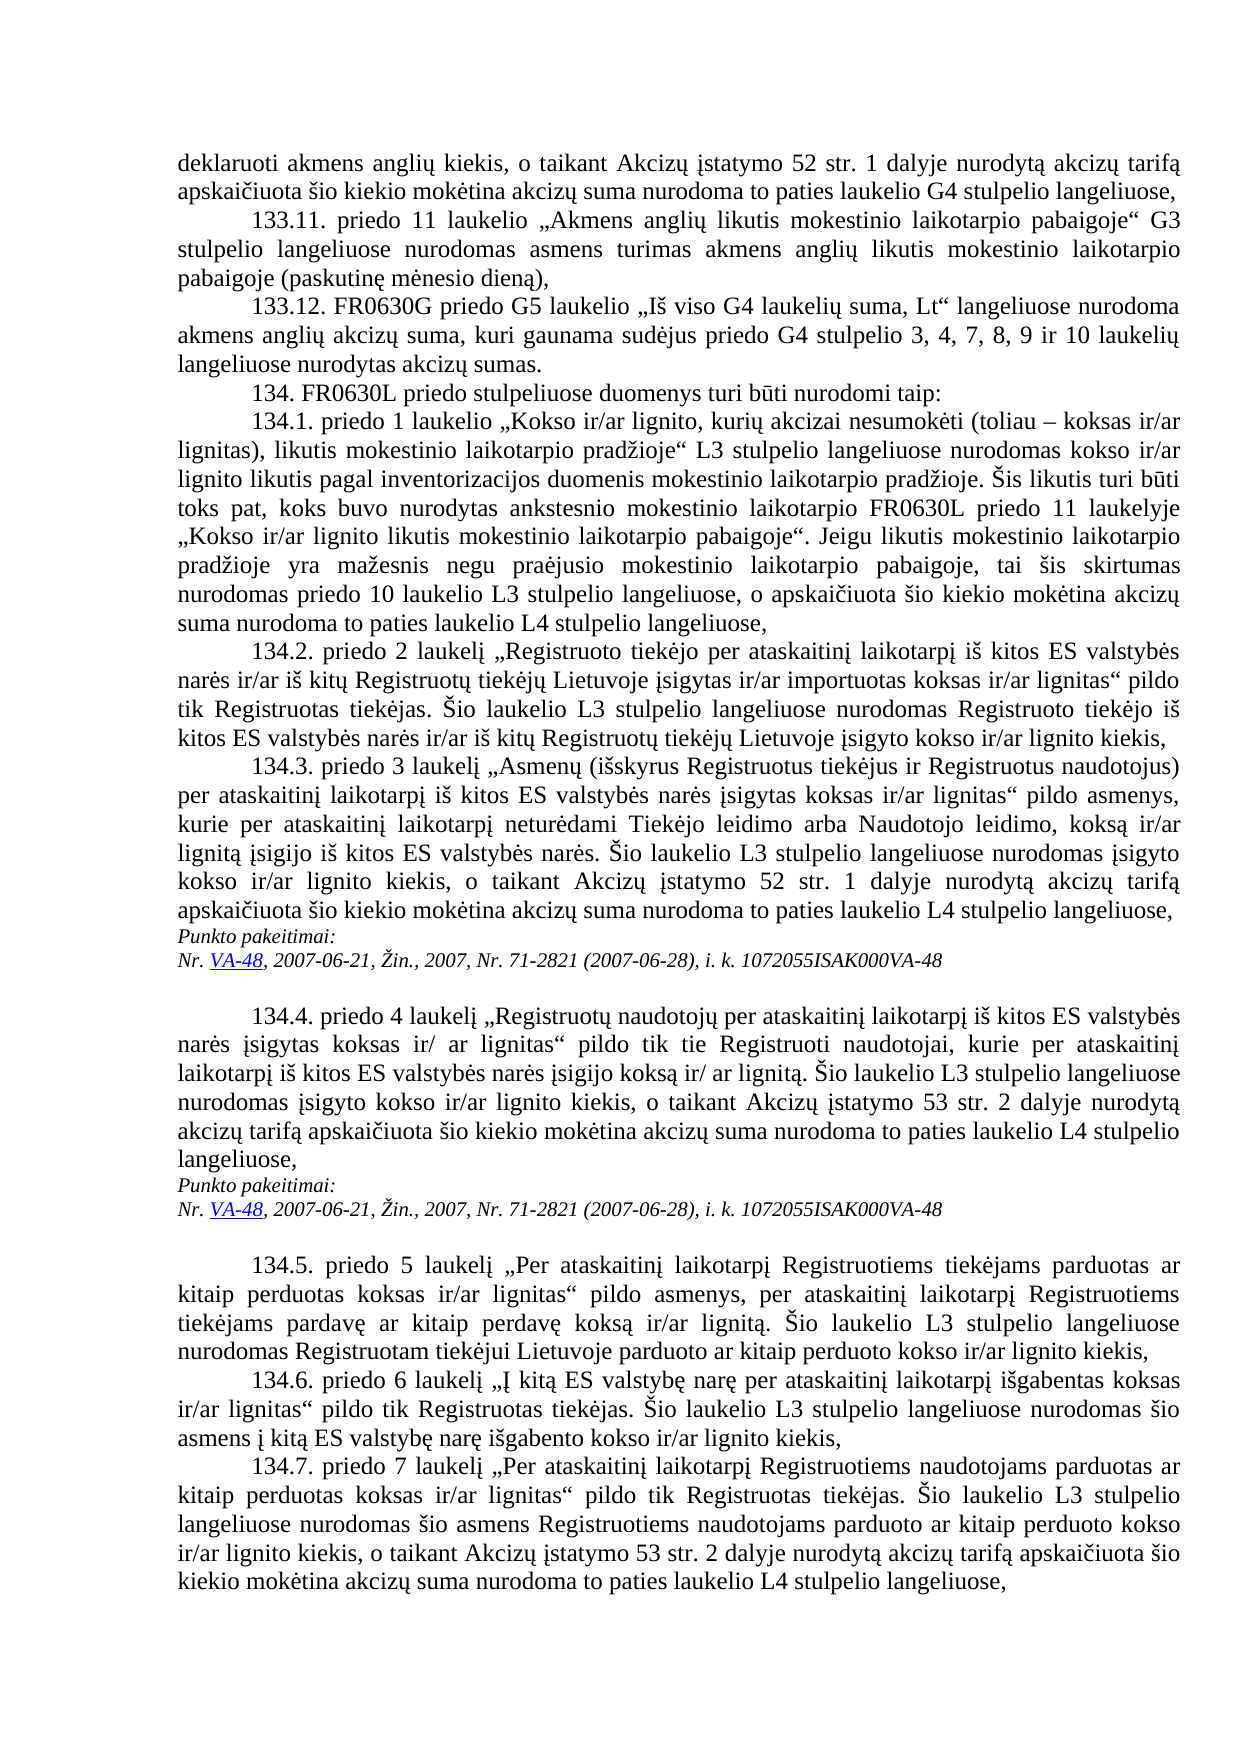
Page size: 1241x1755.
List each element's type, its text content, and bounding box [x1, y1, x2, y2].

text 134.4. priedo 4 laukelį „Registruotų naudotojų per ataskaitinį laikotarpį iš kitos ES valstybės narės įsigytas koksas ir/ ar lignitas“ pildo tik tie Registruoti naudotojai, kurie per ataskaitinį laikotarpį iš kitos ES valstybės narės įsigijo koksą ir/ ar lignitą. Šio laukelio L3 stulpelio langeliuose nurodomas įsigyto kokso ir/ar lignito kiekis, o taikant Akcizų įstatymo 53 str. 2 dalyje nurodytą akcizų tarifą apskaičiuota šio kiekio mokėtina akcizų suma nurodoma to paties laukelio L4 stulpelio langeliuose, [177, 1001, 1181, 1173]
text 134.5. priedo 5 laukelį „Per ataskaitinį laikotarpį Registruotiems tiekėjams parduotas ar kitaip perduotas koksas ir/ar lignitas“ pildo asmenys, per ataskaitinį laikotarpį Registruotiems tiekėjams pardavę ar kitaip perdavę koksą ir/ar lignitą. Šio laukelio L3 stulpelio langeliuose nurodomas Registruotam tiekėjui Lietuvoje parduoto ar kitaip perduoto kokso ir/ar lignito kiekis, [177, 1250, 1181, 1365]
text Punkto pakeitimai: [177, 924, 1181, 948]
text Punkto pakeitimai: [177, 1173, 1181, 1197]
text 134.2. priedo 2 laukelį „Registruoto tiekėjo per ataskaitinį laikotarpį iš kitos ES valstybės narės ir/ar iš kitų Registruotų tiekėjų Lietuvoje įsigytas ir/ar importuotas koksas ir/ar lignitas“ pildo tik Registruotas tiekėjas. Šio laukelio L3 stulpelio langeliuose nurodomas Registruoto tiekėjo iš kitos ES valstybės narės ir/ar iš kitų Registruotų tiekėjų Lietuvoje įsigyto kokso ir/ar lignito kiekis, [177, 636, 1181, 751]
text Nr. VA-48, 2007-06-21, Žin., 2007, Nr. 71-2821 (2007-06-28), i. k. 1072055ISAK000VA-48 [177, 948, 1181, 972]
text deklaruoti akmens anglių kiekis, o taikant Akcizų įstatymo 52 str. 1 dalyje nurodytą akcizų tarifą apskaičiuota šio kiekio mokėtina akcizų suma nurodoma to paties laukelio G4 stulpelio langeliuose, [177, 148, 1181, 205]
text 133.12. FR0630G priedo G5 laukelio „Iš viso G4 laukelių suma, Lt“ langeliuose nurodoma akmens anglių akcizų suma, kuri gaunama sudėjus priedo G4 stulpelio 3, 4, 7, 8, 9 ir 10 laukelių langeliuose nurodytas akcizų sumas. [177, 291, 1181, 378]
text 134.6. priedo 6 laukelį „Į kitą ES valstybę narę per ataskaitinį laikotarpį išgabentas koksas ir/ar lignitas“ pildo tik Registruotas tiekėjas. Šio laukelio L3 stulpelio langeliuose nurodomas šio asmens į kitą ES valstybę narę išgabento kokso ir/ar lignito kiekis, [177, 1365, 1181, 1451]
text 133.11. priedo 11 laukelio „Akmens anglių likutis mokestinio laikotarpio pabaigoje“ G3 stulpelio langeliuose nurodomas asmens turimas akmens anglių likutis mokestinio laikotarpio pabaigoje (paskutinę mėnesio dieną), [177, 205, 1181, 291]
text 134.1. priedo 1 laukelio „Kokso ir/ar lignito, kurių akcizai nesumokėti (toliau – koksas ir/ar lignitas), likutis mokestinio laikotarpio pradžioje“ L3 stulpelio langeliuose nurodomas kokso ir/ar lignito likutis pagal inventorizacijos duomenis mokestinio laikotarpio pradžioje. Šis likutis turi būti toks pat, koks buvo nurodytas ankstesnio mokestinio laikotarpio FR0630L priedo 11 laukelyje „Kokso ir/ar lignito likutis mokestinio laikotarpio pabaigoje“. Jeigu likutis mokestinio laikotarpio pradžioje yra mažesnis negu praėjusio mokestinio laikotarpio pabaigoje, tai šis skirtumas nurodomas priedo 10 laukelio L3 stulpelio langeliuose, o apskaičiuota šio kiekio mokėtina akcizų suma nurodoma to paties laukelio L4 stulpelio langeliuose, [177, 406, 1181, 636]
text 134.7. priedo 7 laukelį „Per ataskaitinį laikotarpį Registruotiems naudotojams parduotas ar kitaip perduotas koksas ir/ar lignitas“ pildo tik Registruotas tiekėjas. Šio laukelio L3 stulpelio langeliuose nurodomas šio asmens Registruotiems naudotojams parduoto ar kitaip perduoto kokso ir/ar lignito kiekis, o taikant Akcizų įstatymo 53 str. 2 dalyje nurodytą akcizų tarifą apskaičiuota šio kiekio mokėtina akcizų suma nurodoma to paties laukelio L4 stulpelio langeliuose, [177, 1451, 1181, 1595]
text 134.3. priedo 3 laukelį „Asmenų (išskyrus Registruotus tiekėjus ir Registruotus naudotojus) per ataskaitinį laikotarpį iš kitos ES valstybės narės įsigytas koksas ir/ar lignitas“ pildo asmenys, kurie per ataskaitinį laikotarpį neturėdami Tiekėjo leidimo arba Naudotojo leidimo, koksą ir/ar lignitą įsigijo iš kitos ES valstybės narės. Šio laukelio L3 stulpelio langeliuose nurodomas įsigyto kokso ir/ar lignito kiekis, o taikant Akcizų įstatymo 52 str. 1 dalyje nurodytą akcizų tarifą apskaičiuota šio kiekio mokėtina akcizų suma nurodoma to paties laukelio L4 stulpelio langeliuose, [177, 751, 1181, 924]
text 134. FR0630L priedo stulpeliuose duomenys turi būti nurodomi taip: [177, 378, 1181, 406]
text Nr. VA-48, 2007-06-21, Žin., 2007, Nr. 71-2821 (2007-06-28), i. k. 1072055ISAK000VA-48 [177, 1197, 1181, 1221]
